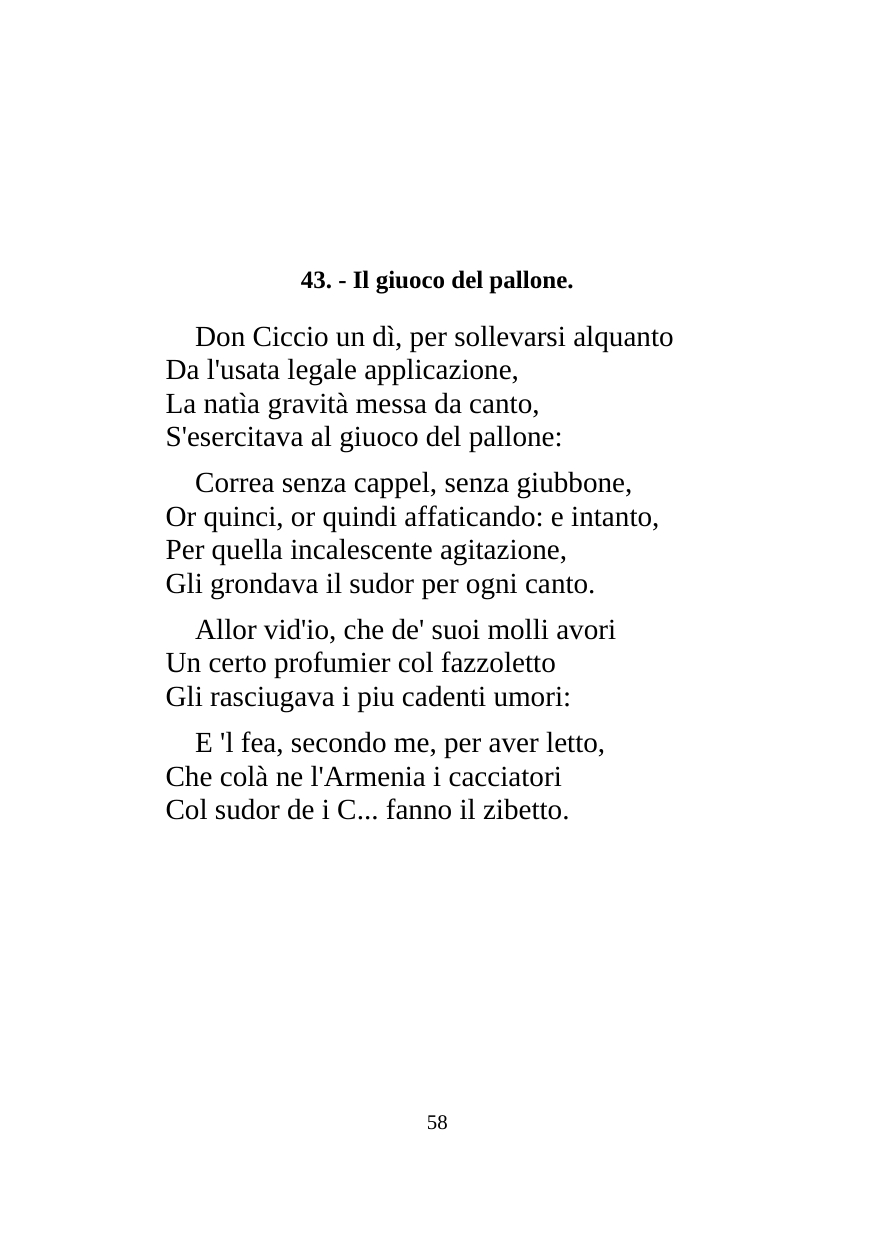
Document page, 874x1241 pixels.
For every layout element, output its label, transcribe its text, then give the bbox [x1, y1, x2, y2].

text Allor vid'io, che de' suoi molli avori Un certo profumier col fazzoletto Gli rasciugava i piu cadenti umori: [165, 612, 768, 713]
text E 'l fea, secondo me, per aver letto, Che colà ne l'Armenia i cacciatori Col sudor de i C... fanno il zibetto. [165, 725, 768, 826]
text Don Ciccio un dì, per sollevarsi alquanto Da l'usata legale applicazione, La natìa gravità messa da canto, S'esercitava al giuoco del pallone: [165, 319, 768, 453]
text Correa senza cappel, senza giubbone, Or quinci, or quindi affaticando: e intanto, Per quella incalescente agitazione, Gli grondava il sudor per ogni canto. [165, 465, 768, 599]
text 43. - Il giuoco del pallone. [106, 265, 768, 294]
